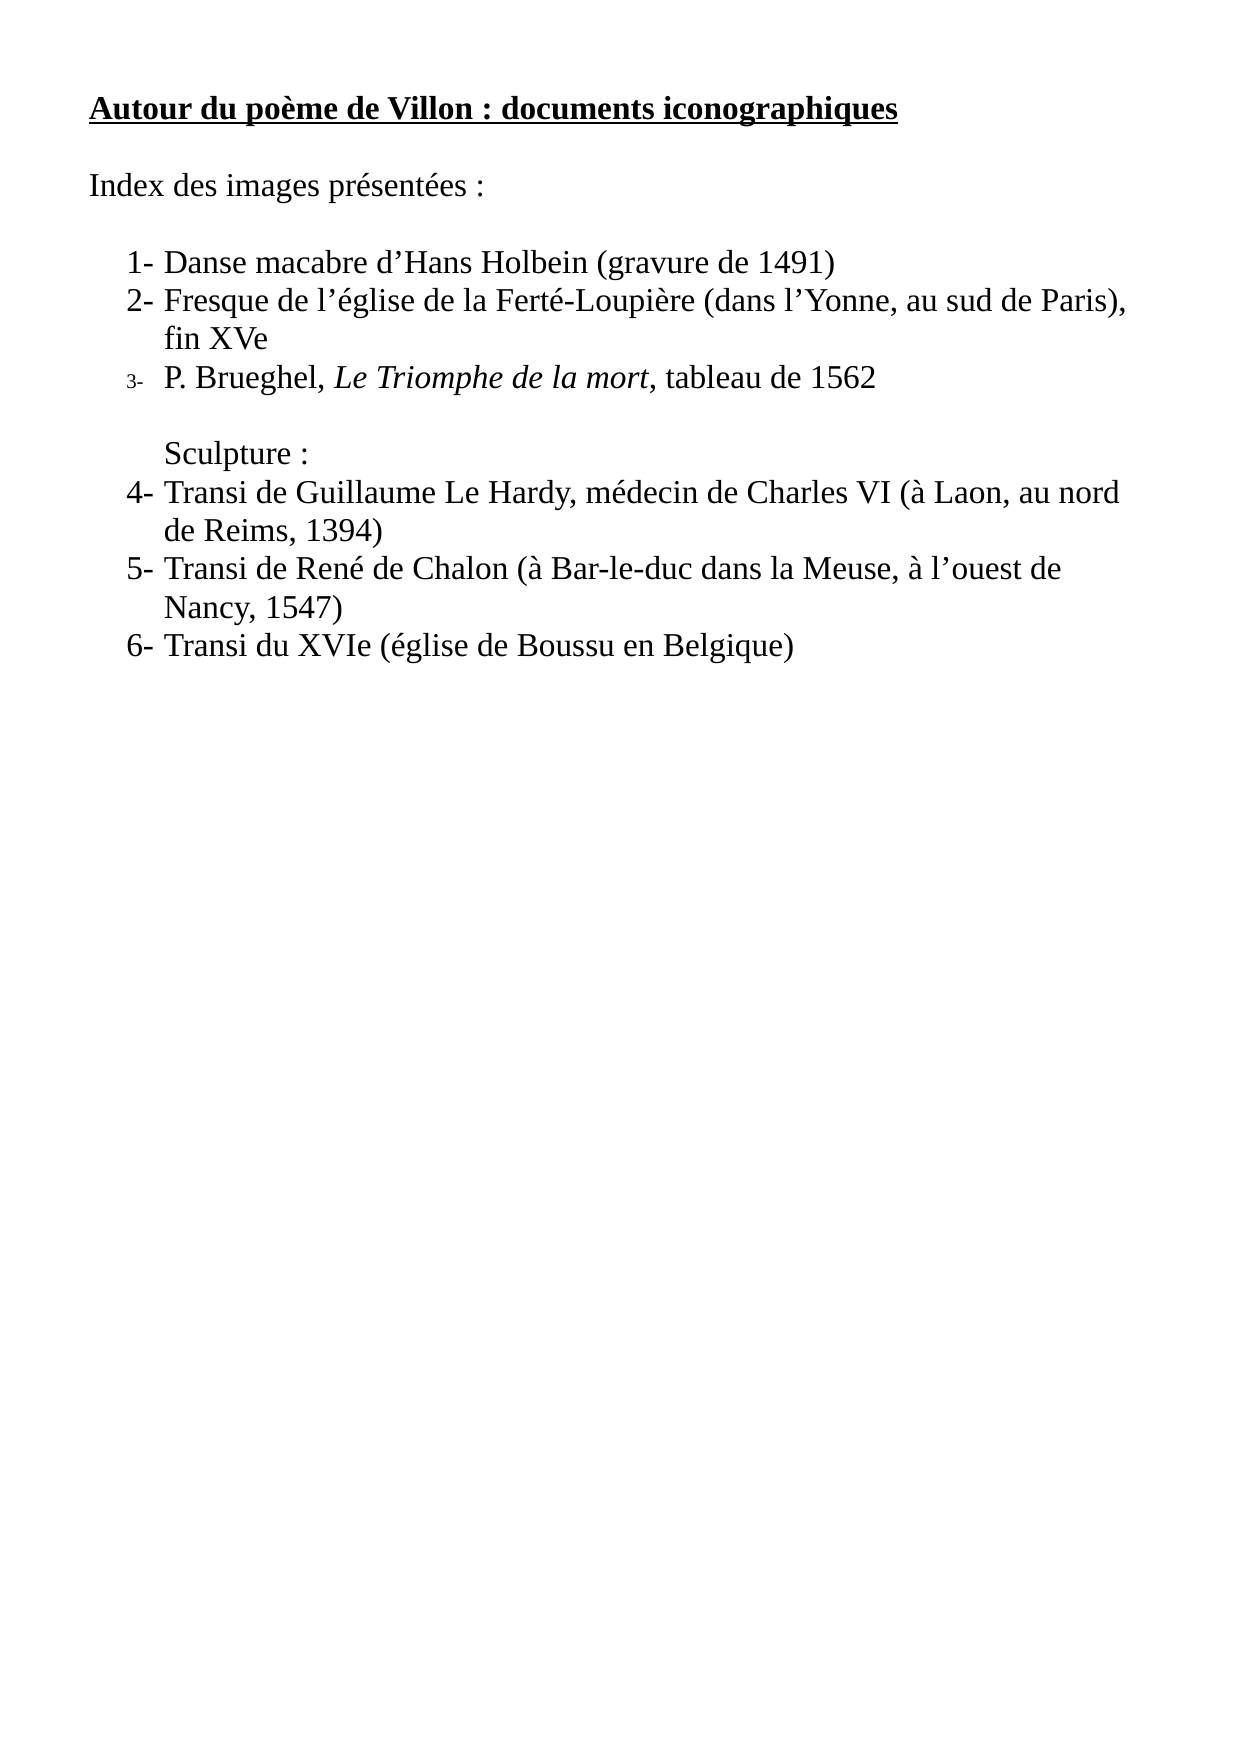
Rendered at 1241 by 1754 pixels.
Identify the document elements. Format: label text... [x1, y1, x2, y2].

list P. Brueghel, Le Triomphe de la mort, tableau de 1562 [126, 357, 1152, 395]
list Sculpture : [163, 433, 1152, 472]
list Danse macabre d’Hans Holbein (gravure de 1491) [126, 242, 1152, 280]
text Index des images présentées : [88, 165, 1152, 203]
list Transi de Guillaume Le Hardy, médecin de Charles VI (à Laon, au nord de Reims, 1394) [126, 472, 1152, 548]
list Fresque de l’église de la Ferté-Loupière (dans l’Yonne, au sud de Paris), fin XVe [126, 280, 1152, 357]
list Transi du XVIe (église de Boussu en Belgique) [126, 625, 1152, 663]
text Autour du poème de Villon : documents iconographiques [88, 88, 1152, 127]
list Transi de René de Chalon (à Bar-le-duc dans la Meuse, à l’ouest de Nancy, 1547) [126, 548, 1152, 625]
